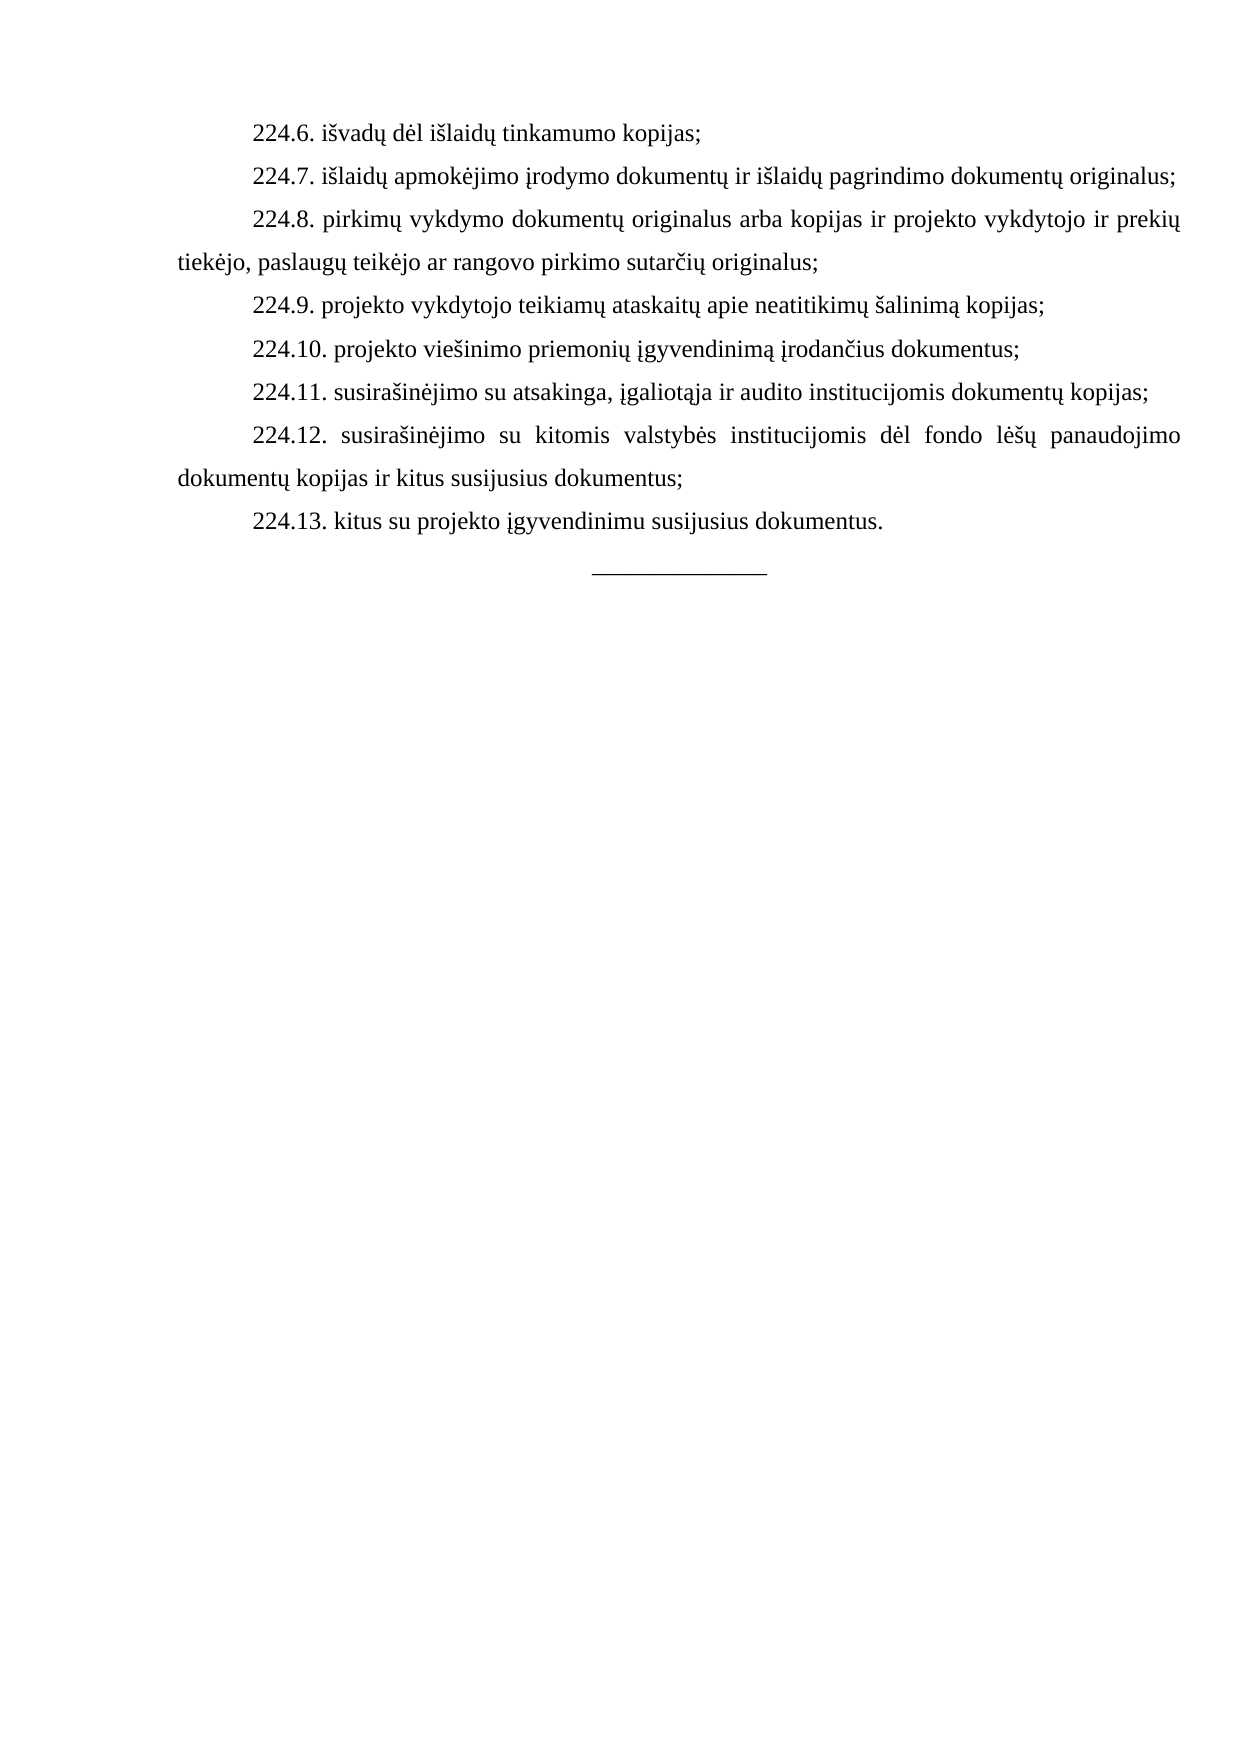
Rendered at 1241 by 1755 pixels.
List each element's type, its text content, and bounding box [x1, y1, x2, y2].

text 224.8. pirkimų vykdymo dokumentų originalus arba kopijas ir projekto vykdytojo ir prekių tiekėjo, paslaugų teikėjo ar rangovo pirkimo sutarčių originalus; [177, 204, 1181, 276]
text 224.12. susirašinėjimo su kitomis valstybės institucijomis dėl fondo lėšų panaudojimo dokumentų kopijas ir kitus susijusius dokumentus; [177, 420, 1181, 492]
text 224.9. projekto vykdytojo teikiamų ataskaitų apie neatitikimų šalinimą kopijas; [177, 291, 1181, 319]
text 224.13. kitus su projekto įgyvendinimu susijusius dokumentus. [177, 506, 1181, 535]
text ______________ [177, 549, 1181, 578]
text 224.11. susirašinėjimo su atsakinga, įgaliotąja ir audito institucijomis dokumentų kopijas; [177, 377, 1181, 406]
text 224.7. išlaidų apmokėjimo įrodymo dokumentų ir išlaidų pagrindimo dokumentų originalus; [177, 161, 1181, 190]
text 224.6. išvadų dėl išlaidų tinkamumo kopijas; [177, 118, 1181, 147]
text 224.10. projekto viešinimo priemonių įgyvendinimą įrodančius dokumentus; [177, 334, 1181, 362]
